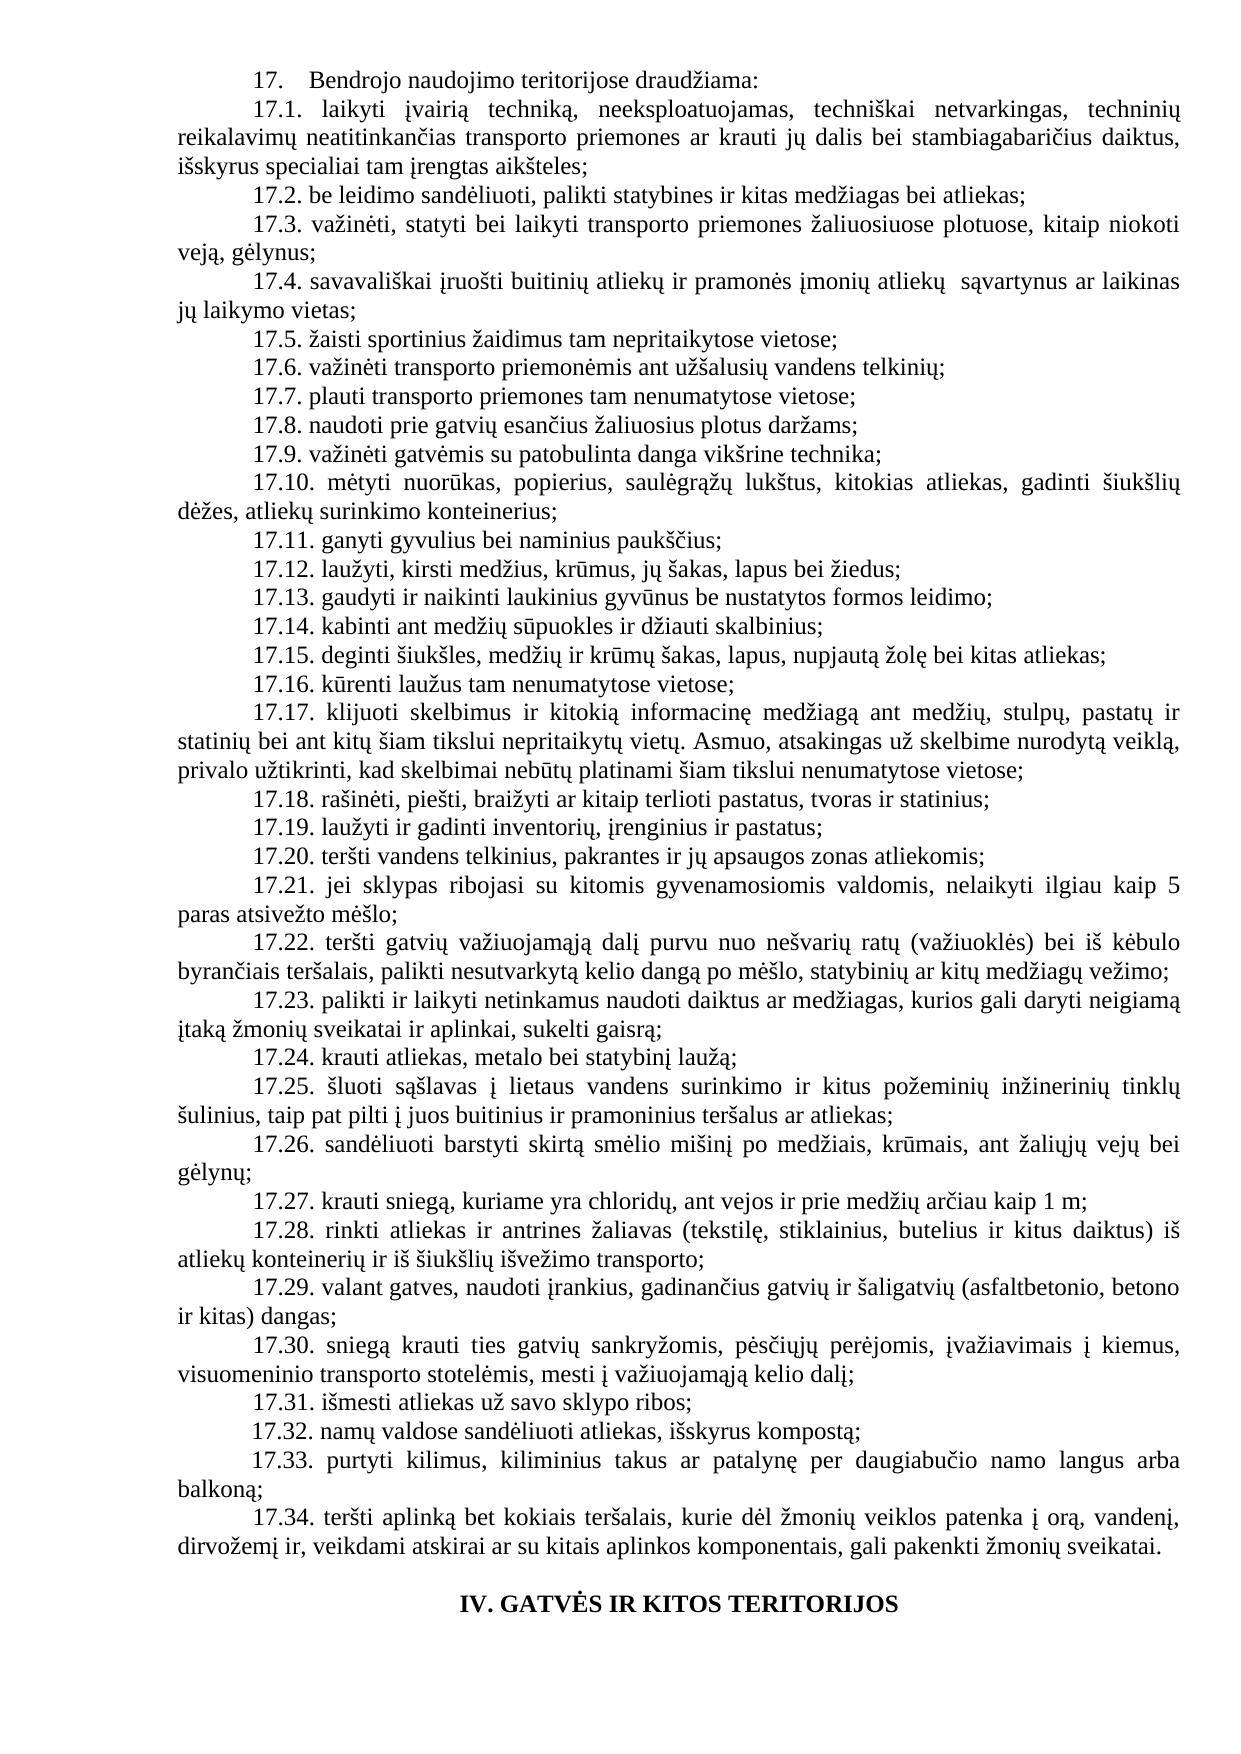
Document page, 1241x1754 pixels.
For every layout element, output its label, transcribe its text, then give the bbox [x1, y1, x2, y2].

text 17.7. plauti transporto priemones tam nenumatytose vietose; [177, 381, 1181, 410]
text 17.3. važinėti, statyti bei laikyti transporto priemones žaliuosiuose plotuose, kitaip niokoti veją, gėlynus; [177, 209, 1181, 266]
text 17.29. valant gatves, naudoti įrankius, gadinančius gatvių ir šaligatvių (asfaltbetonio, betono ir kitas) dangas; [177, 1272, 1181, 1330]
text 17.1. laikyti įvairią techniką, neeksploatuojamas, techniškai netvarkingas, techninių reikalavimų neatitinkančias transporto priemones ar krauti jų dalis bei stambiagabaričius daiktus, išskyrus specialiai tam įrengtas aikšteles; [177, 94, 1181, 180]
text 17.33. purtyti kilimus, kiliminius takus ar patalynę per daugiabučio namo langus arba balkoną; [177, 1445, 1181, 1502]
text 17.30. sniegą krauti ties gatvių sankryžomis, pėsčiųjų perėjomis, įvažiavimais į kiemus, visuomeninio transporto stotelėmis, mesti į važiuojamąją kelio dalį; [177, 1330, 1181, 1387]
text 17.23. palikti ir laikyti netinkamus naudoti daiktus ar medžiagas, kurios gali daryti neigiamą įtaką žmonių sveikatai ir aplinkai, sukelti gaisrą; [177, 985, 1181, 1042]
text 17.10. mėtyti nuorūkas, popierius, saulėgrąžų lukštus, kitokias atliekas, gadinti šiukšlių dėžes, atliekų surinkimo konteinerius; [177, 467, 1181, 525]
text 17.13. gaudyti ir naikinti laukinius gyvūnus be nustatytos formos leidimo; [177, 582, 1181, 611]
text 17.20. teršti vandens telkinius, pakrantes ir jų apsaugos zonas atliekomis; [177, 841, 1181, 870]
text 17.12. laužyti, kirsti medžius, krūmus, jų šakas, lapus bei žiedus; [177, 554, 1181, 582]
text 17.25. šluoti sąšlavas į lietaus vandens surinkimo ir kitus požeminių inžinerinių tinklų šulinius, taip pat pilti į juos buitinius ir pramoninius teršalus ar atliekas; [177, 1071, 1181, 1129]
text 17.27. krauti sniegą, kuriame yra chloridų, ant vejos ir prie medžių arčiau kaip 1 m; [177, 1186, 1181, 1215]
text 17.4. savavališkai įruošti buitinių atliekų ir pramonės įmonių atliekų sąvartynus ar laikinas jų laikymo vietas; [177, 266, 1181, 324]
text 17.5. žaisti sportinius žaidimus tam nepritaikytose vietose; [177, 324, 1181, 352]
text 17.17. klijuoti skelbimus ir kitokią informacinę medžiagą ant medžių, stulpų, pastatų ir statinių bei ant kitų šiam tikslui nepritaikytų vietų. Asmuo, atsakingas už skelbime nurodytą veiklą, privalo užtikrinti, kad skelbimai nebūtų platinami šiam tikslui nenumatytose vietose; [177, 697, 1181, 784]
text 17.8. naudoti prie gatvių esančius žaliuosius plotus daržams; [177, 410, 1181, 439]
text 17.26. sandėliuoti barstyti skirtą smėlio mišinį po medžiais, krūmais, ant žaliųjų vejų bei gėlynų; [177, 1129, 1181, 1186]
text 17. Bendrojo naudojimo teritorijose draudžiama: [177, 65, 1181, 94]
text 17.18. rašinėti, piešti, braižyti ar kitaip terlioti pastatus, tvoras ir statinius; [177, 784, 1181, 812]
text 17.28. rinkti atliekas ir antrines žaliavas (tekstilę, stiklainius, butelius ir kitus daiktus) iš atliekų konteinerių ir iš šiukšlių išvežimo transporto; [177, 1215, 1181, 1272]
text 17.15. deginti šiukšles, medžių ir krūmų šakas, lapus, nupjautą žolę bei kitas atliekas; [177, 640, 1181, 669]
text 17.9. važinėti gatvėmis su patobulinta danga vikšrine technika; [177, 439, 1181, 467]
text 17.11. ganyti gyvulius bei naminius paukščius; [177, 525, 1181, 554]
text 17.16. kūrenti laužus tam nenumatytose vietose; [177, 669, 1181, 697]
text 17.34. teršti aplinką bet kokiais teršalais, kurie dėl žmonių veiklos patenka į orą, vandenį, dirvožemį ir, veikdami atskirai ar su kitais aplinkos komponentais, gali pakenkti žmonių sveikatai. [177, 1502, 1181, 1560]
text 17.19. laužyti ir gadinti inventorių, įrenginius ir pastatus; [177, 812, 1181, 841]
text 17.2. be leidimo sandėliuoti, palikti statybines ir kitas medžiagas bei atliekas; [177, 180, 1181, 209]
text 17.14. kabinti ant medžių sūpuokles ir džiauti skalbinius; [177, 611, 1181, 640]
text 17.22. teršti gatvių važiuojamąją dalį purvu nuo nešvarių ratų (važiuoklės) bei iš kėbulo byrančiais teršalais, palikti nesutvarkytą kelio dangą po mėšlo, statybinių ar kitų medžiagų vežimo; [177, 927, 1181, 985]
text 17.6. važinėti transporto priemonėmis ant užšalusių vandens telkinių; [177, 352, 1181, 381]
text 17.21. jei sklypas ribojasi su kitomis gyvenamosiomis valdomis, nelaikyti ilgiau kaip 5 paras atsivežto mėšlo; [177, 870, 1181, 927]
text IV. GATVĖS IR KITOS TERITORIJOS [177, 1589, 1181, 1617]
text 17.31. išmesti atliekas už savo sklypo ribos; [177, 1387, 1181, 1416]
text 17.32. namų valdose sandėliuoti atliekas, išskyrus kompostą; [177, 1416, 1181, 1445]
text 17.24. krauti atliekas, metalo bei statybinį laužą; [177, 1042, 1181, 1071]
